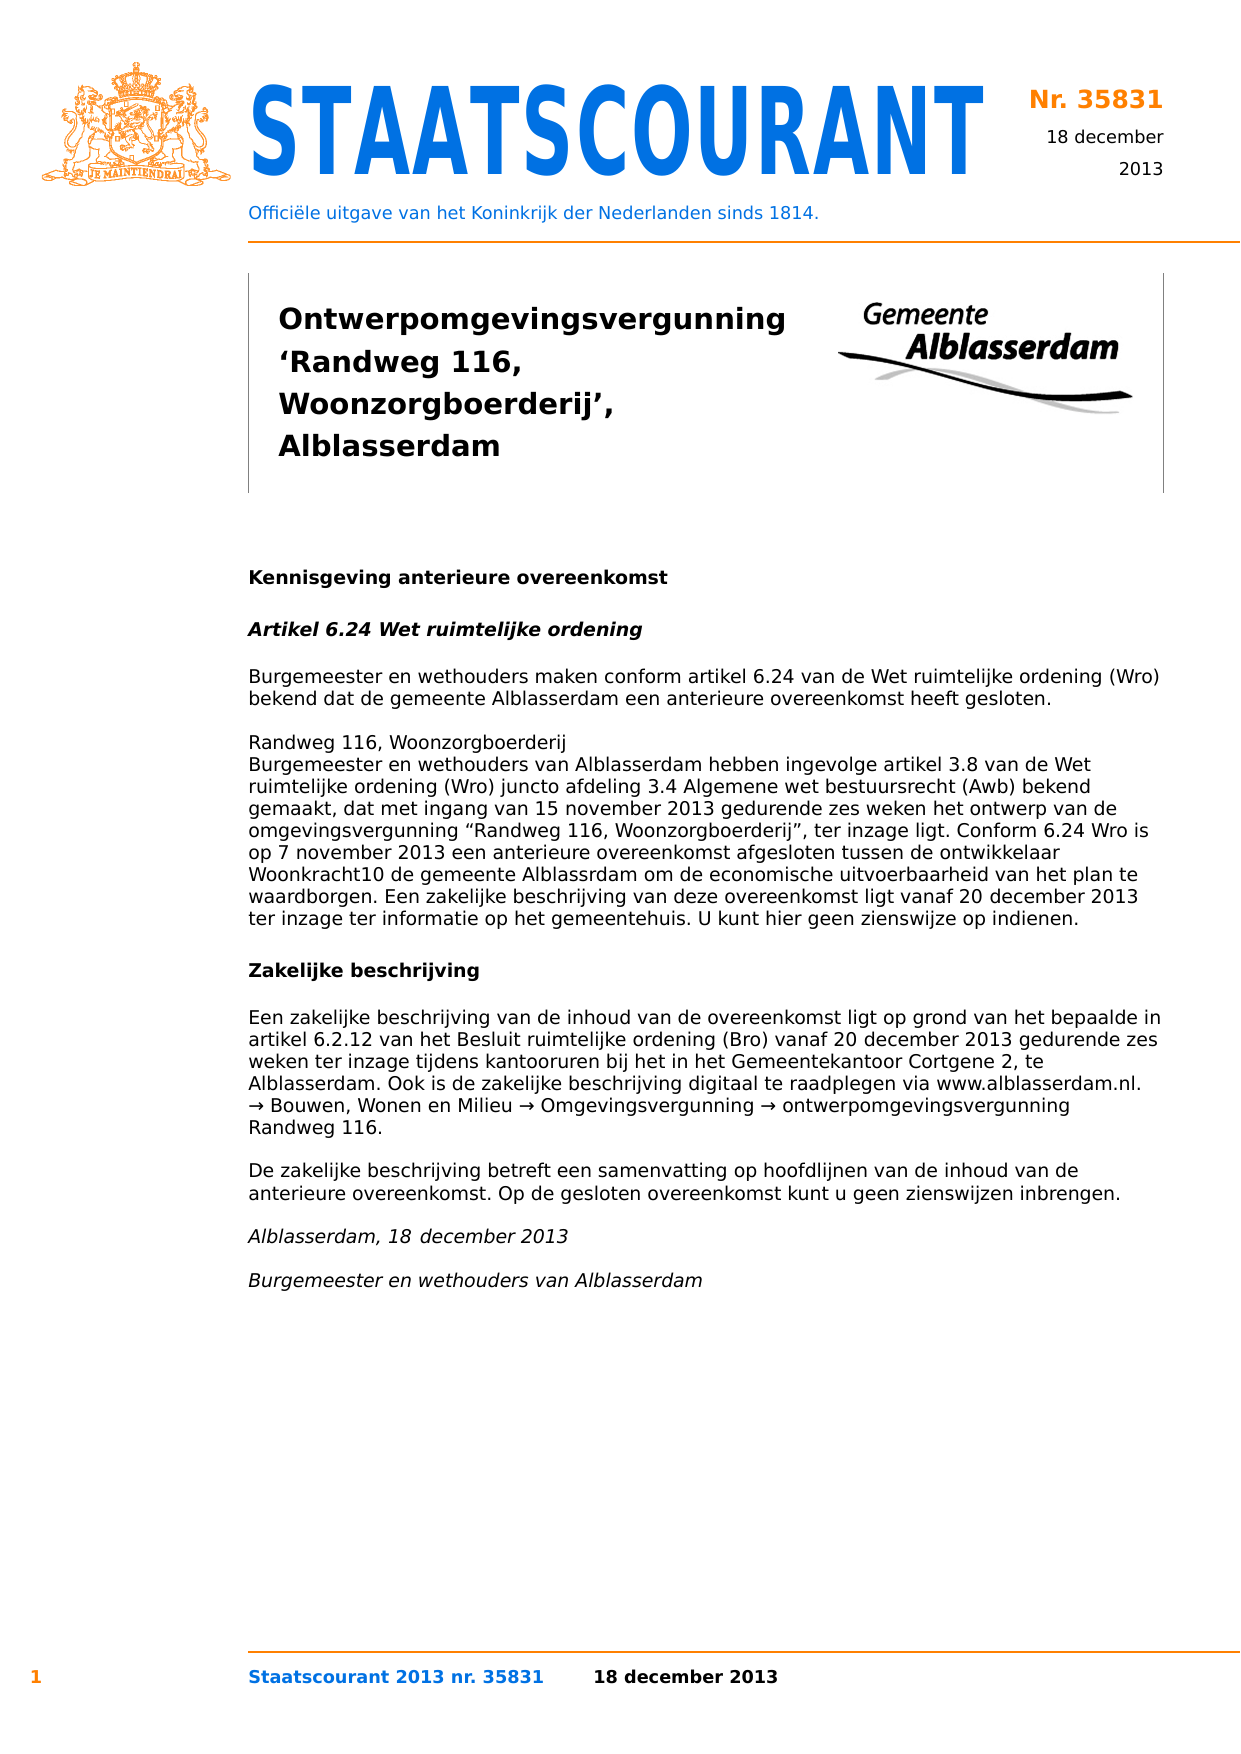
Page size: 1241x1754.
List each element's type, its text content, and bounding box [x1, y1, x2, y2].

table_cell Officiële uitgave van het Koninkrijk der Nederlanden sinds 1814. [248, 203, 1240, 241]
text Burgemeester en wethouders van Alblasserdam hebben ingevolge artikel 3.8 van de Wet ruimtelijke ordening (Wro) juncto afdeling 3.4 Algemene wet bestuursrecht (Awb) bekend gemaakt, dat met ingang van 15 november 2013 gedurende zes weken het ontwerp van de omgevingsvergunning “Randweg 116, Woonzorgboerderij”, ter inzage ligt. Conform 6.24 Wro is op 7 november 2013 een anterieure overeenkomst afgesloten tussen de ontwikkelaar Woonkracht10 de gemeente Alblassrdam om de economische uitvoerbaarheid van het plan te waardborgen. Een zakelijke beschrijving van deze overeenkomst ligt vanaf 20 december 2013 ter inzage ter informatie op het gemeentehuis. U kunt hier geen zienswijze op indienen. [248, 754, 1163, 930]
text De zakelijke beschrijving betreft een samenvatting op hoofdlijnen van de inhoud van de anterieure overeenkomst. Op de gesloten overeenkomst kunt u geen zienswijzen inbrengen. [248, 1160, 1163, 1204]
picture [838, 302, 1134, 415]
table_header [25, 62, 248, 241]
picture [41, 62, 231, 186]
text Randweg 116, Woonzorgboerderij [248, 732, 1163, 754]
subtitle Kennisgeving anterieure overeenkomst [248, 567, 1163, 589]
text Een zakelijke beschrijving van de inhoud van de overeenkomst ligt op grond van het bepaalde in artikel 6.2.12 van het Besluit ruimtelijke ordening (Bro) vanaf 20 december 2013 gedurende zes weken ter inzage tijdens kantooruren bij het in het Gemeentekantoor Cortgene 2, te Alblasserdam. Ook is de zakelijke beschrijving digitaal te raadplegen via www.alblasserdam.nl. → Bouwen, Wonen en Milieu → Omgevingsvergunning → ontwerpomgevingsvergunning Randweg 116. [248, 1007, 1163, 1138]
text Alblasserdam, 18 december 2013 [248, 1226, 1163, 1248]
subtitle Zakelijke beschrijving [248, 960, 1163, 982]
text Burgemeester en wethouders maken conform artikel 6.24 van de Wet ruimtelijke ordening (Wro) bekend dat de gemeente Alblasserdam een anterieure overeenkomst heeft gesloten. [248, 666, 1163, 710]
table_header STAATSCOURANT [248, 62, 998, 203]
subtitle Ontwerpomgevingsvergunning ‘Randweg 116, Woonzorgboerderij’, Alblasserdam [249, 273, 1163, 493]
text Burgemeester en wethouders van Alblasserdam [248, 1270, 1163, 1292]
table_cell 2013 [998, 153, 1240, 203]
subtitle Artikel 6.24 Wet ruimtelijke ordening [248, 619, 1163, 641]
table_cell 18 december [998, 121, 1240, 153]
table_header Nr. 35831 [998, 62, 1240, 121]
